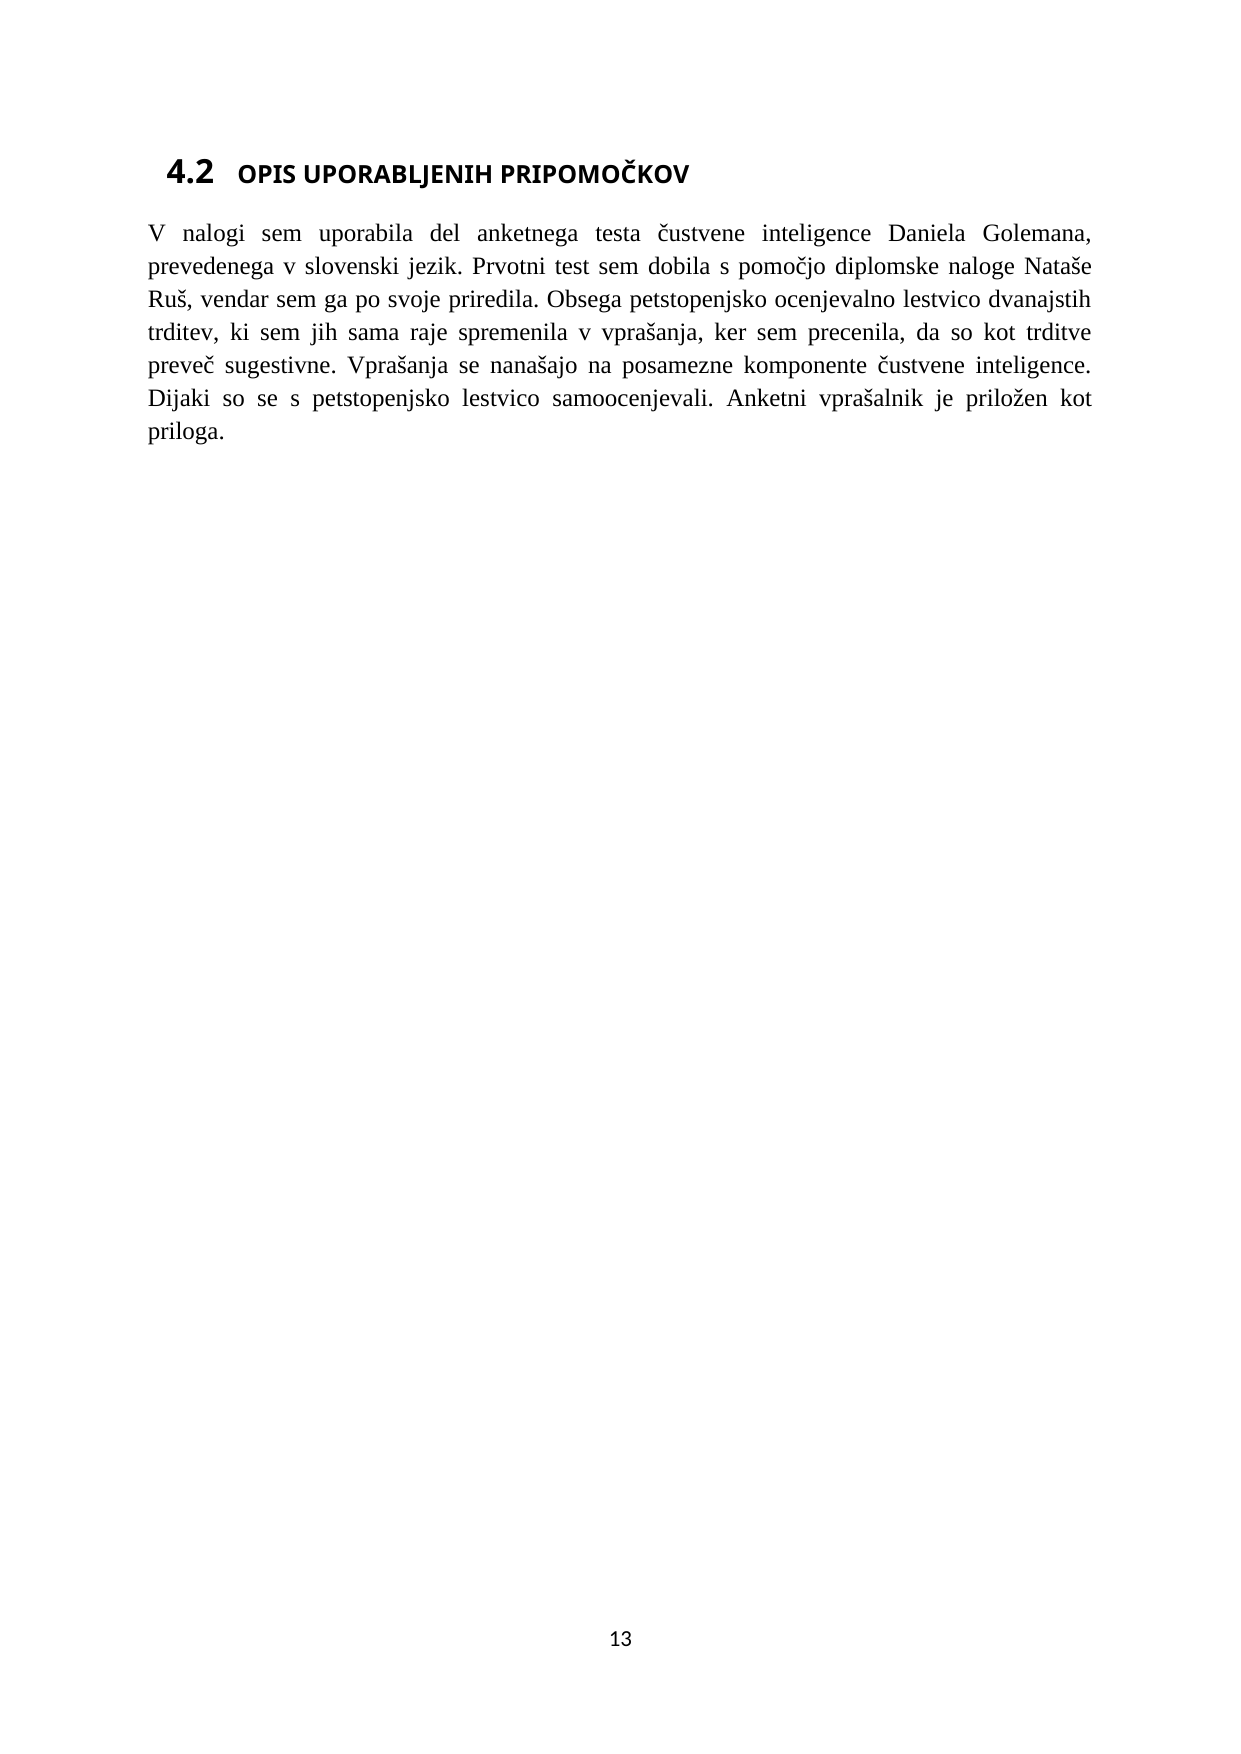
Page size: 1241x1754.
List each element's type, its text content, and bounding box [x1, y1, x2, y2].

text V nalogi sem uporabila del anketnega testa čustvene inteligence Daniela Golemana, prevedenega v slovenski jezik. Prvotni test sem dobila s pomočjo diplomske naloge Nataše Ruš, vendar sem ga po svoje priredila. Obsega petstopenjsko ocenjevalno lestvico dvanajstih trditev, ki sem jih sama raje spremenila v vprašanja, ker sem precenila, da so kot trditve preveč sugestivne. Vprašanja se nanašajo na posamezne komponente čustvene inteligence. Dijaki so se s petstopenjsko lestvico samoocenjevali. Anketni vprašalnik je priložen kot priloga. [148, 218, 1093, 445]
subtitle OPIS UPORABLJENIH PRIPOMOČKOV [166, 148, 1093, 193]
